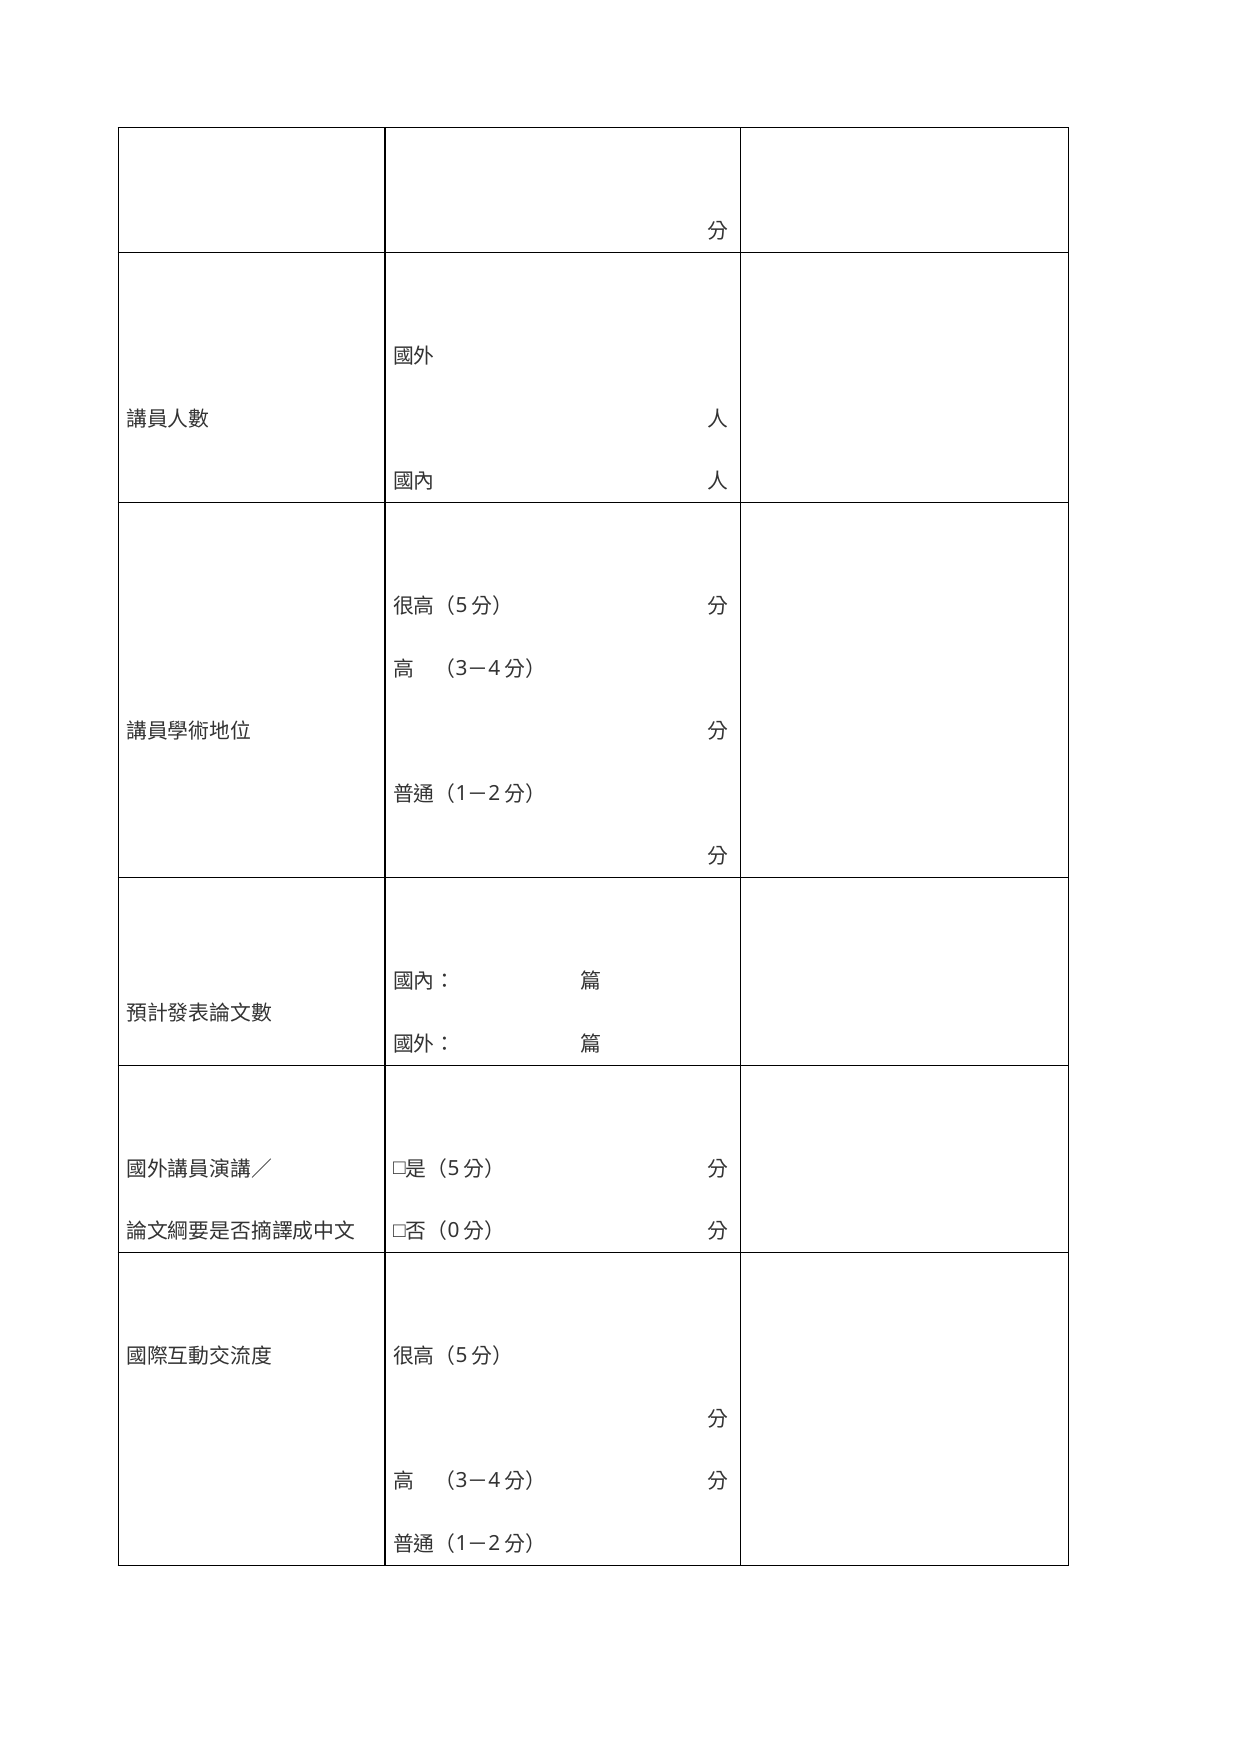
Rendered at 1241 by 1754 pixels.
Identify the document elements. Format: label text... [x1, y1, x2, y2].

table_cell [741, 1253, 1068, 1564]
table_cell 國內： 篇 國外： 篇 [386, 878, 740, 1064]
table_cell [741, 1066, 1068, 1252]
table_cell 講員人數 [119, 253, 384, 502]
table_cell 很高（5分） 分 高 （3－4分） 分 普通（1－2分） 分 [386, 503, 740, 877]
table_cell [741, 253, 1068, 502]
table_cell 分 [386, 128, 740, 252]
table_cell 國外 人 國內 人 [386, 253, 740, 502]
table_cell [119, 128, 384, 252]
table_cell 國外講員演講／ 論文綱要是否摘譯成中文 [119, 1066, 384, 1252]
table_cell 預計發表論文數 [119, 878, 384, 1064]
table_cell □是（5分） 分 □否（0分） 分 [386, 1066, 740, 1252]
table_cell [741, 128, 1068, 252]
table_cell 國際互動交流度 [119, 1253, 384, 1564]
table_cell 講員學術地位 [119, 503, 384, 877]
table_cell [741, 878, 1068, 1064]
table_cell 很高（5分） 分 高 （3－4分） 分 普通（1－2分） [386, 1253, 740, 1564]
table_cell [741, 503, 1068, 877]
